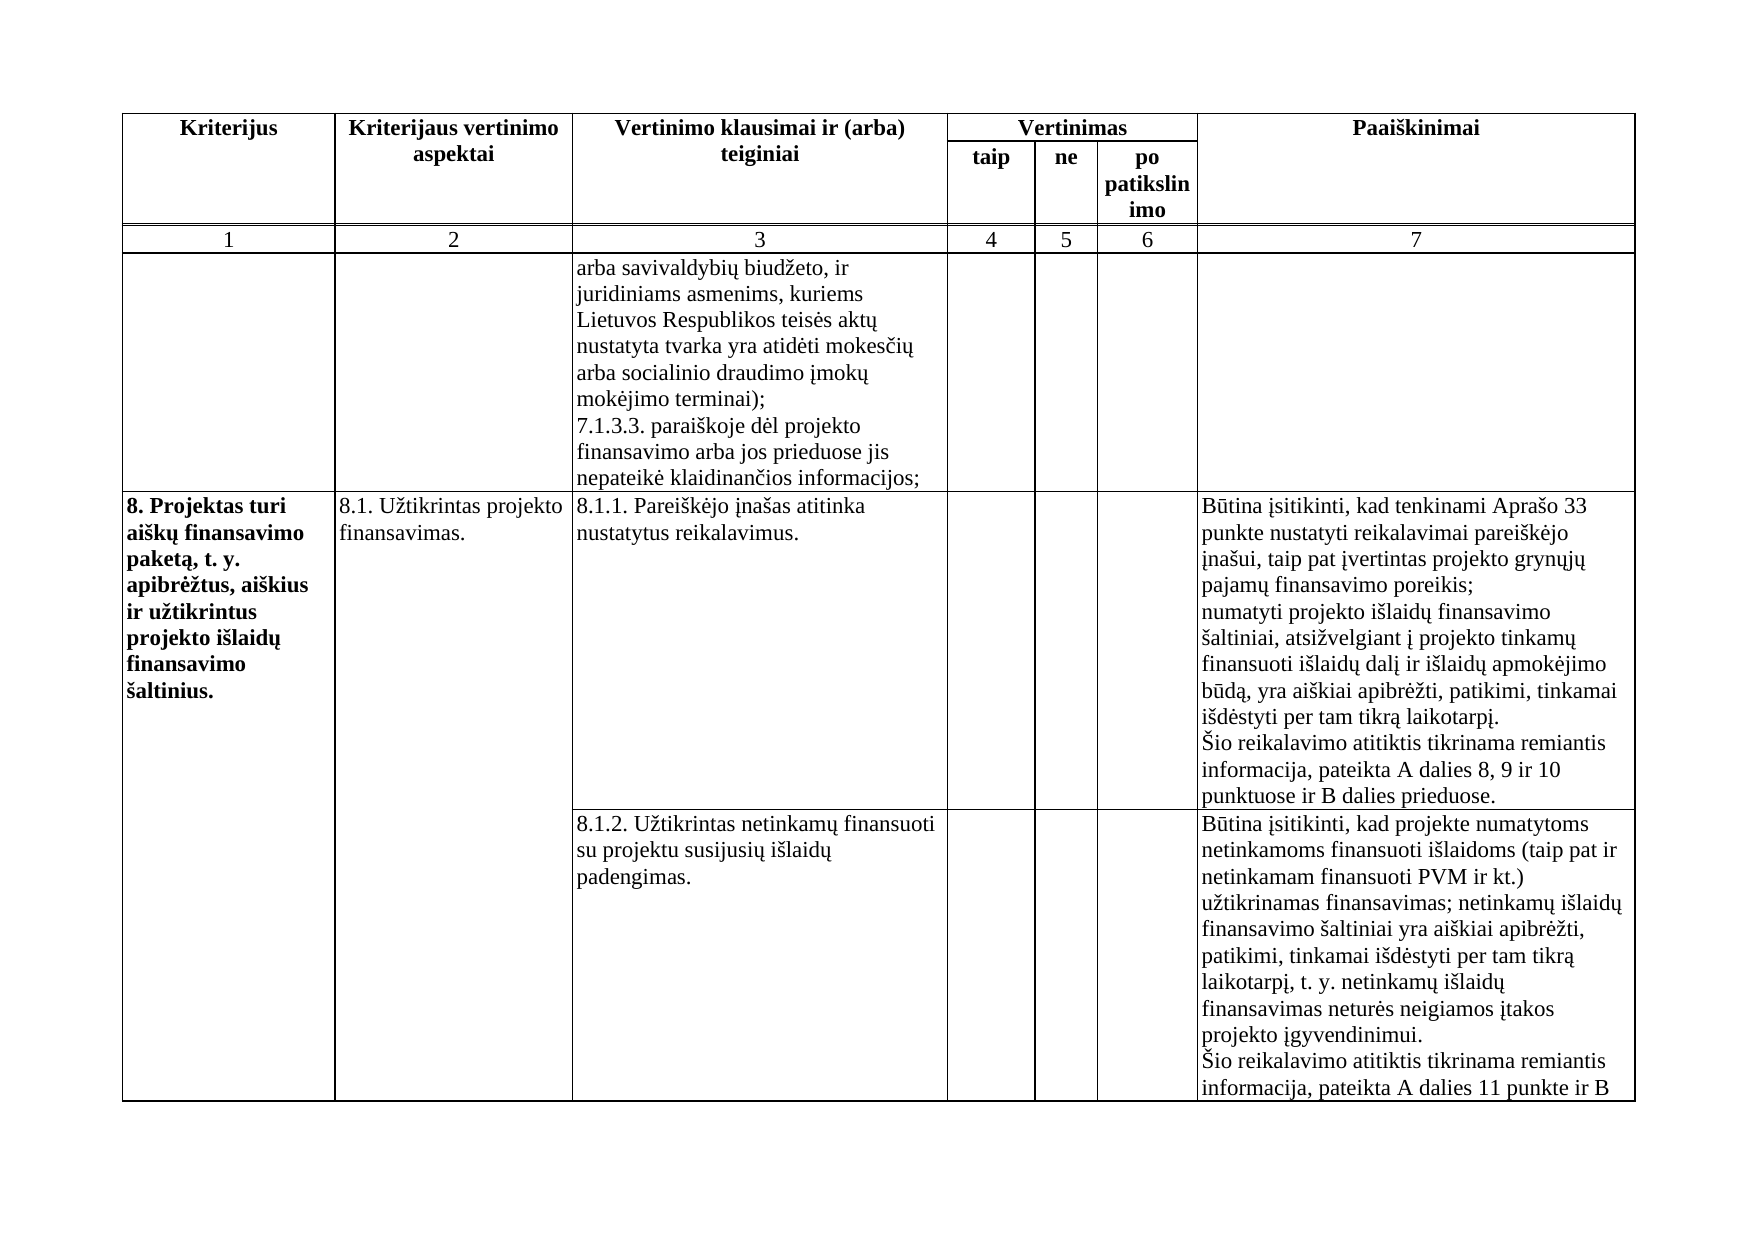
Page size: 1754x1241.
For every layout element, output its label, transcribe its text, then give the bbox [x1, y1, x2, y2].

table_cell Būtina įsitikinti, kad projekte numatytoms netinkamoms finansuoti išlaidoms (taip pat ir netinkamam finansuoti PVM ir kt.) užtikrinamas finansavimas; netinkamų išlaidų finansavimo šaltiniai yra aiškiai apibrėžti, patikimi, tinkamai išdėstyti per tam tikrą laikotarpį, t. y. netinkamų išlaidų finansavimas neturės neigiamos įtakos projekto įgyvendinimui. Šio reikalavimo atitiktis tikrinama remiantis informacija, pateikta A dalies 11 punkte ir B [1198, 810, 1634, 1100]
table_cell 1 [123, 226, 334, 252]
table_cell [1036, 492, 1097, 808]
table_cell [948, 492, 1034, 808]
table_cell 8.1.1. Pareiškėjo įnašas atitinka nustatytus reikalavimus. [573, 492, 947, 808]
table_header Vertinimas [948, 114, 1197, 140]
table_cell 8.1.2. Užtikrintas netinkamų finansuoti su projektu susijusių išlaidų padengimas. [573, 810, 947, 1100]
table_cell [336, 254, 572, 491]
table_cell [1098, 810, 1197, 1100]
table_cell [948, 810, 1034, 1100]
table_header Vertinimo klausimai ir (arba) teiginiai [573, 114, 947, 222]
table_cell 3 [573, 226, 947, 252]
table_cell [1098, 492, 1197, 808]
table_cell 4 [948, 226, 1034, 252]
table_cell ne [1036, 142, 1097, 222]
table_cell [1198, 254, 1634, 491]
table_cell po patikslinimo [1098, 142, 1197, 222]
table_cell 8.1. Užtikrintas projekto finansavimas. [336, 492, 572, 1100]
table_cell 8. Projektas turi aiškų finansavimo paketą, t. y. apibrėžtus, aiškius ir užtikrintus projekto išlaidų finansavimo šaltinius. [123, 492, 334, 1100]
table_header Kriterijus [123, 114, 334, 222]
table_cell [123, 254, 334, 491]
table_cell arba savivaldybių biudžeto, ir juridiniams asmenims, kuriems Lietuvos Respublikos teisės aktų nustatyta tvarka yra atidėti mokesčių arba socialinio draudimo įmokų mokėjimo terminai); 7.1.3.3. paraiškoje dėl projekto finansavimo arba jos prieduose jis nepateikė klaidinančios informacijos; [573, 254, 947, 491]
table_cell [1098, 254, 1197, 491]
table_cell 6 [1098, 226, 1197, 252]
table_cell taip [948, 142, 1034, 222]
table_cell 2 [336, 226, 572, 252]
table_cell [1198, 140, 1634, 222]
table_cell [1036, 810, 1097, 1100]
table_cell [1036, 254, 1097, 491]
table_cell 7 [1198, 226, 1634, 252]
table_cell 5 [1036, 226, 1097, 252]
table_cell Būtina įsitikinti, kad tenkinami Aprašo 33 punkte nustatyti reikalavimai pareiškėjo įnašui, taip pat įvertintas projekto grynųjų pajamų finansavimo poreikis; numatyti projekto išlaidų finansavimo šaltiniai, atsižvelgiant į projekto tinkamų finansuoti išlaidų dalį ir išlaidų apmokėjimo būdą, yra aiškiai apibrėžti, patikimi, tinkamai išdėstyti per tam tikrą laikotarpį. Šio reikalavimo atitiktis tikrinama remiantis informacija, pateikta A dalies 8, 9 ir 10 punktuose ir B dalies prieduose. [1198, 492, 1634, 808]
table_header Kriterijaus vertinimo aspektai [336, 114, 572, 222]
table_cell [948, 254, 1034, 491]
table_header Paaiškinimai [1198, 114, 1634, 140]
